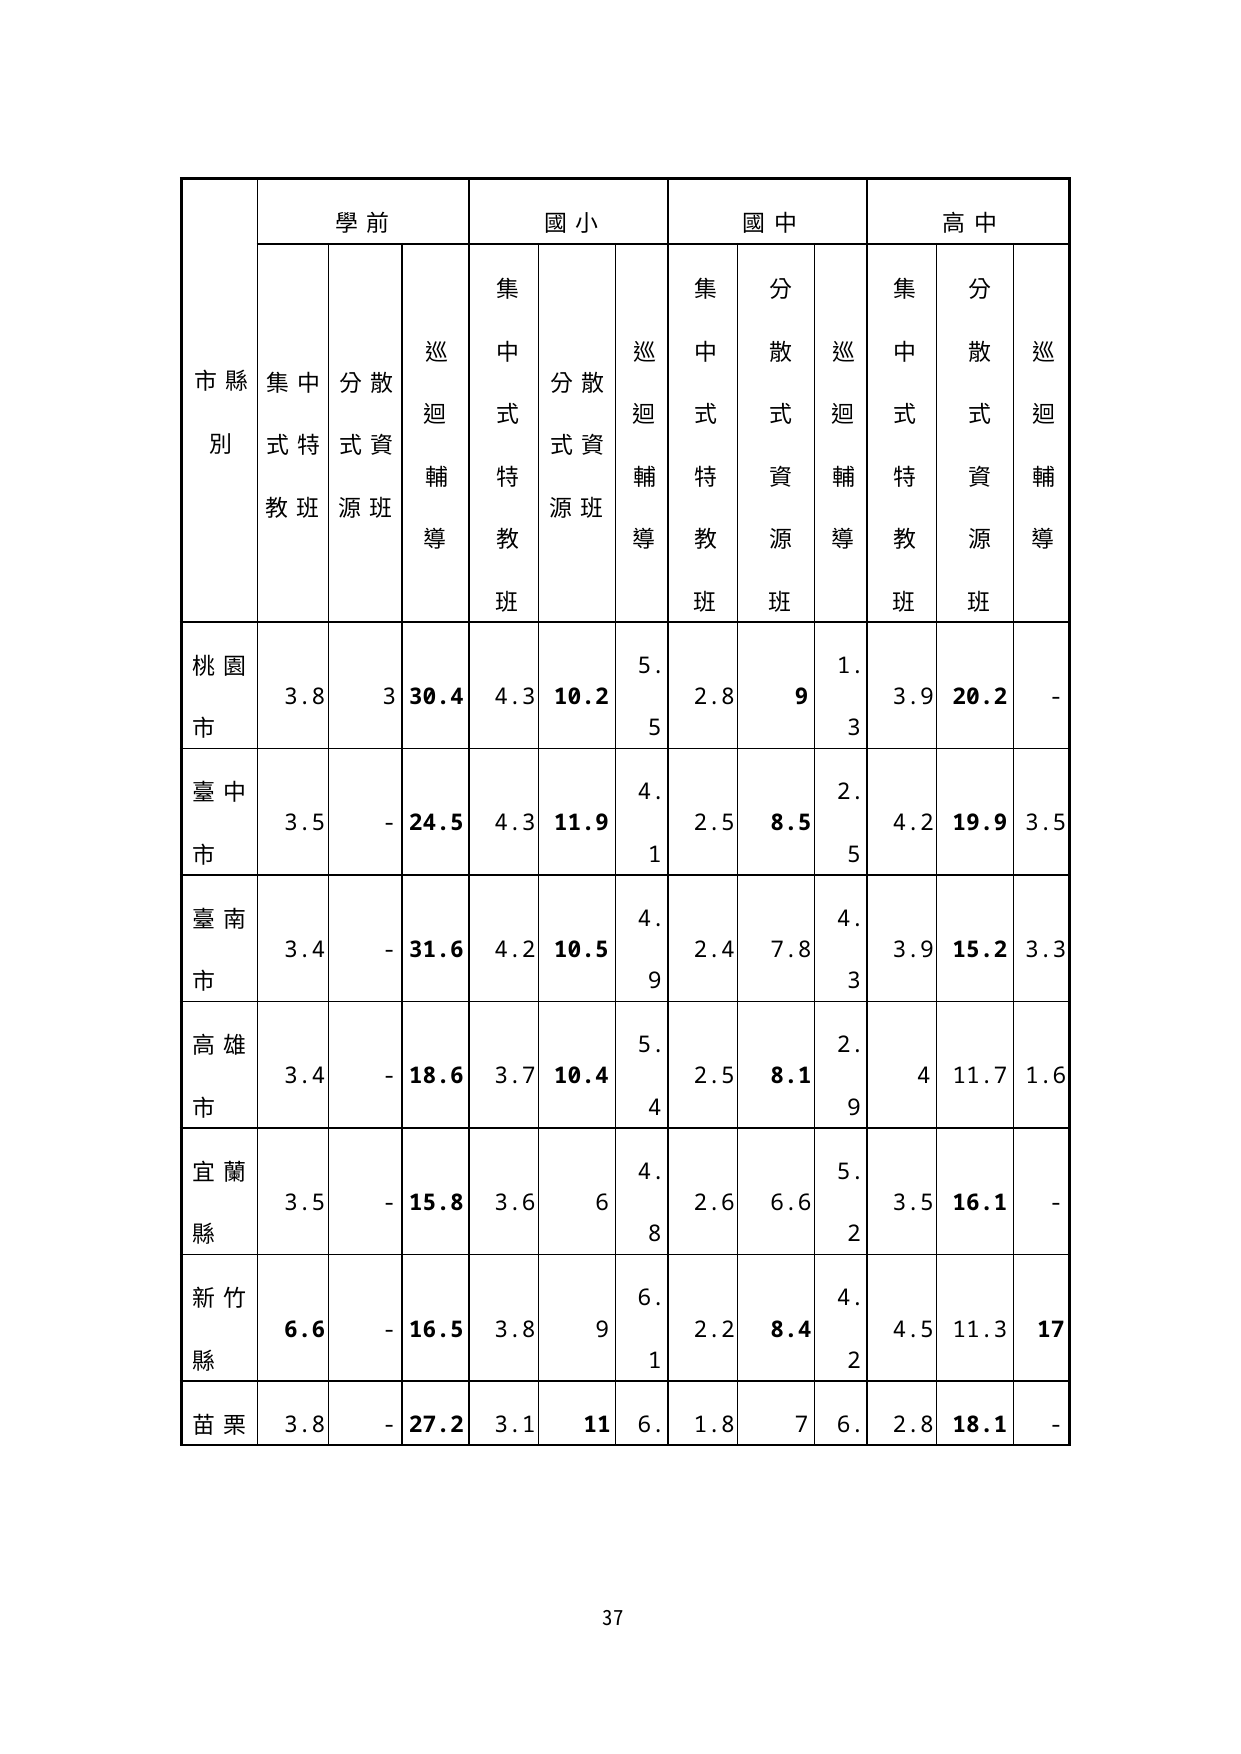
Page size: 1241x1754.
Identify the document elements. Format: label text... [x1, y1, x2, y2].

table_cell 3.9 [868, 623, 936, 747]
table_cell 集中式特教班 [258, 245, 328, 621]
table_cell 4.9 [616, 876, 667, 1001]
table_cell 6. [815, 1382, 866, 1444]
table_cell 桃園市 [183, 623, 257, 747]
table_cell 30.4 [403, 623, 468, 747]
table_cell 15.8 [403, 1129, 468, 1254]
table_cell 11.7 [937, 1002, 1013, 1127]
table_cell 2.5 [669, 1002, 737, 1127]
table_cell 15.2 [937, 876, 1013, 1001]
table_cell 10.2 [539, 623, 615, 747]
table_cell 5.5 [616, 623, 667, 747]
table_cell 2.8 [868, 1382, 936, 1444]
table_cell 2.6 [669, 1129, 737, 1254]
table_cell 6.6 [738, 1129, 814, 1254]
table_cell 18.1 [937, 1382, 1013, 1444]
table_cell 18.6 [403, 1002, 468, 1127]
table_cell 17 [1014, 1255, 1068, 1380]
table_cell 11.9 [539, 749, 615, 874]
table_cell 3.8 [258, 1382, 328, 1444]
table_cell 6 [539, 1129, 615, 1254]
table_cell 4.5 [868, 1255, 936, 1380]
table_cell 3.5 [868, 1129, 936, 1254]
table_cell 11 [539, 1382, 615, 1444]
table_cell 3.4 [258, 1002, 328, 1127]
table_cell 4.8 [616, 1129, 667, 1254]
table_cell 苗栗 [183, 1382, 257, 1444]
table_header 學前 [258, 180, 468, 243]
table_cell 31.6 [403, 876, 468, 1001]
table_header 市縣別 [183, 180, 257, 621]
table_cell 7 [738, 1382, 814, 1444]
table_cell 10.5 [539, 876, 615, 1001]
table_header 國中 [669, 180, 866, 243]
table_cell 分散式資源班 [329, 245, 401, 621]
table_cell 9 [738, 623, 814, 747]
table_cell 集中式特教班 [470, 245, 538, 621]
table_cell 3.3 [1014, 876, 1068, 1001]
table_cell 3.5 [258, 749, 328, 874]
table_cell 2.5 [669, 749, 737, 874]
table_cell 巡迴 輔導 [403, 245, 468, 621]
table_cell 6.1 [616, 1255, 667, 1380]
table_cell - [329, 1382, 401, 1444]
table_cell 2.5 [815, 749, 866, 874]
table_cell 3.6 [470, 1129, 538, 1254]
table_cell 2.9 [815, 1002, 866, 1127]
table_cell 4.3 [470, 623, 538, 747]
table_cell - [329, 1255, 401, 1380]
table_cell 27.2 [403, 1382, 468, 1444]
table_cell 集中式特教班 [669, 245, 737, 621]
table_cell 1.3 [815, 623, 866, 747]
table_cell 8.4 [738, 1255, 814, 1380]
table_cell - [1014, 623, 1068, 747]
table_cell 10.4 [539, 1002, 615, 1127]
table_cell 6. [616, 1382, 667, 1444]
table_cell 6.6 [258, 1255, 328, 1380]
table_header 國小 [470, 180, 667, 243]
table_cell 5.4 [616, 1002, 667, 1127]
table_cell 巡迴 輔導 [616, 245, 667, 621]
table_cell 臺中市 [183, 749, 257, 874]
table_cell 8.1 [738, 1002, 814, 1127]
table_cell 高雄市 [183, 1002, 257, 1127]
table_cell 巡迴 輔導 [815, 245, 866, 621]
table_header 高中 [868, 180, 1068, 243]
table_cell - [329, 876, 401, 1001]
table_cell 11.3 [937, 1255, 1013, 1380]
table_cell - [329, 1129, 401, 1254]
table_cell 巡迴輔導 [1014, 245, 1068, 621]
table_cell 4.2 [868, 749, 936, 874]
table_cell 16.5 [403, 1255, 468, 1380]
table_cell 2.8 [669, 623, 737, 747]
table_cell 4.2 [470, 876, 538, 1001]
table_cell - [329, 1002, 401, 1127]
table_cell 9 [539, 1255, 615, 1380]
table_cell 20.2 [937, 623, 1013, 747]
table_cell 4.1 [616, 749, 667, 874]
table_cell - [1014, 1129, 1068, 1254]
table_cell 4.3 [470, 749, 538, 874]
table_cell 2.2 [669, 1255, 737, 1380]
table_cell 3 [329, 623, 401, 747]
table_cell 新竹縣 [183, 1255, 257, 1380]
table_cell 3.8 [258, 623, 328, 747]
table_cell 分散式資源班 [738, 245, 814, 621]
table_cell 3.4 [258, 876, 328, 1001]
table_cell 3.5 [1014, 749, 1068, 874]
table_cell 分散式資源班 [937, 245, 1013, 621]
table_cell 臺南市 [183, 876, 257, 1001]
table_cell 5.2 [815, 1129, 866, 1254]
table_cell - [329, 749, 401, 874]
table_cell 2.4 [669, 876, 737, 1001]
table_cell 7.8 [738, 876, 814, 1001]
table_cell 24.5 [403, 749, 468, 874]
table_cell 16.1 [937, 1129, 1013, 1254]
table_cell 4 [868, 1002, 936, 1127]
table_cell 宜蘭縣 [183, 1129, 257, 1254]
table_cell 分散式資源班 [539, 245, 615, 621]
table_cell 3.8 [470, 1255, 538, 1380]
table_cell 19.9 [937, 749, 1013, 874]
table_cell 4.3 [815, 876, 866, 1001]
table_cell 1.8 [669, 1382, 737, 1444]
table_cell 3.5 [258, 1129, 328, 1254]
table_cell 3.7 [470, 1002, 538, 1127]
table_cell - [1014, 1382, 1068, 1444]
table_cell 集中式特教班 [868, 245, 936, 621]
table_cell 1.6 [1014, 1002, 1068, 1127]
table_cell 4.2 [815, 1255, 866, 1380]
table_cell 3.1 [470, 1382, 538, 1444]
table_cell 8.5 [738, 749, 814, 874]
table_cell 3.9 [868, 876, 936, 1001]
